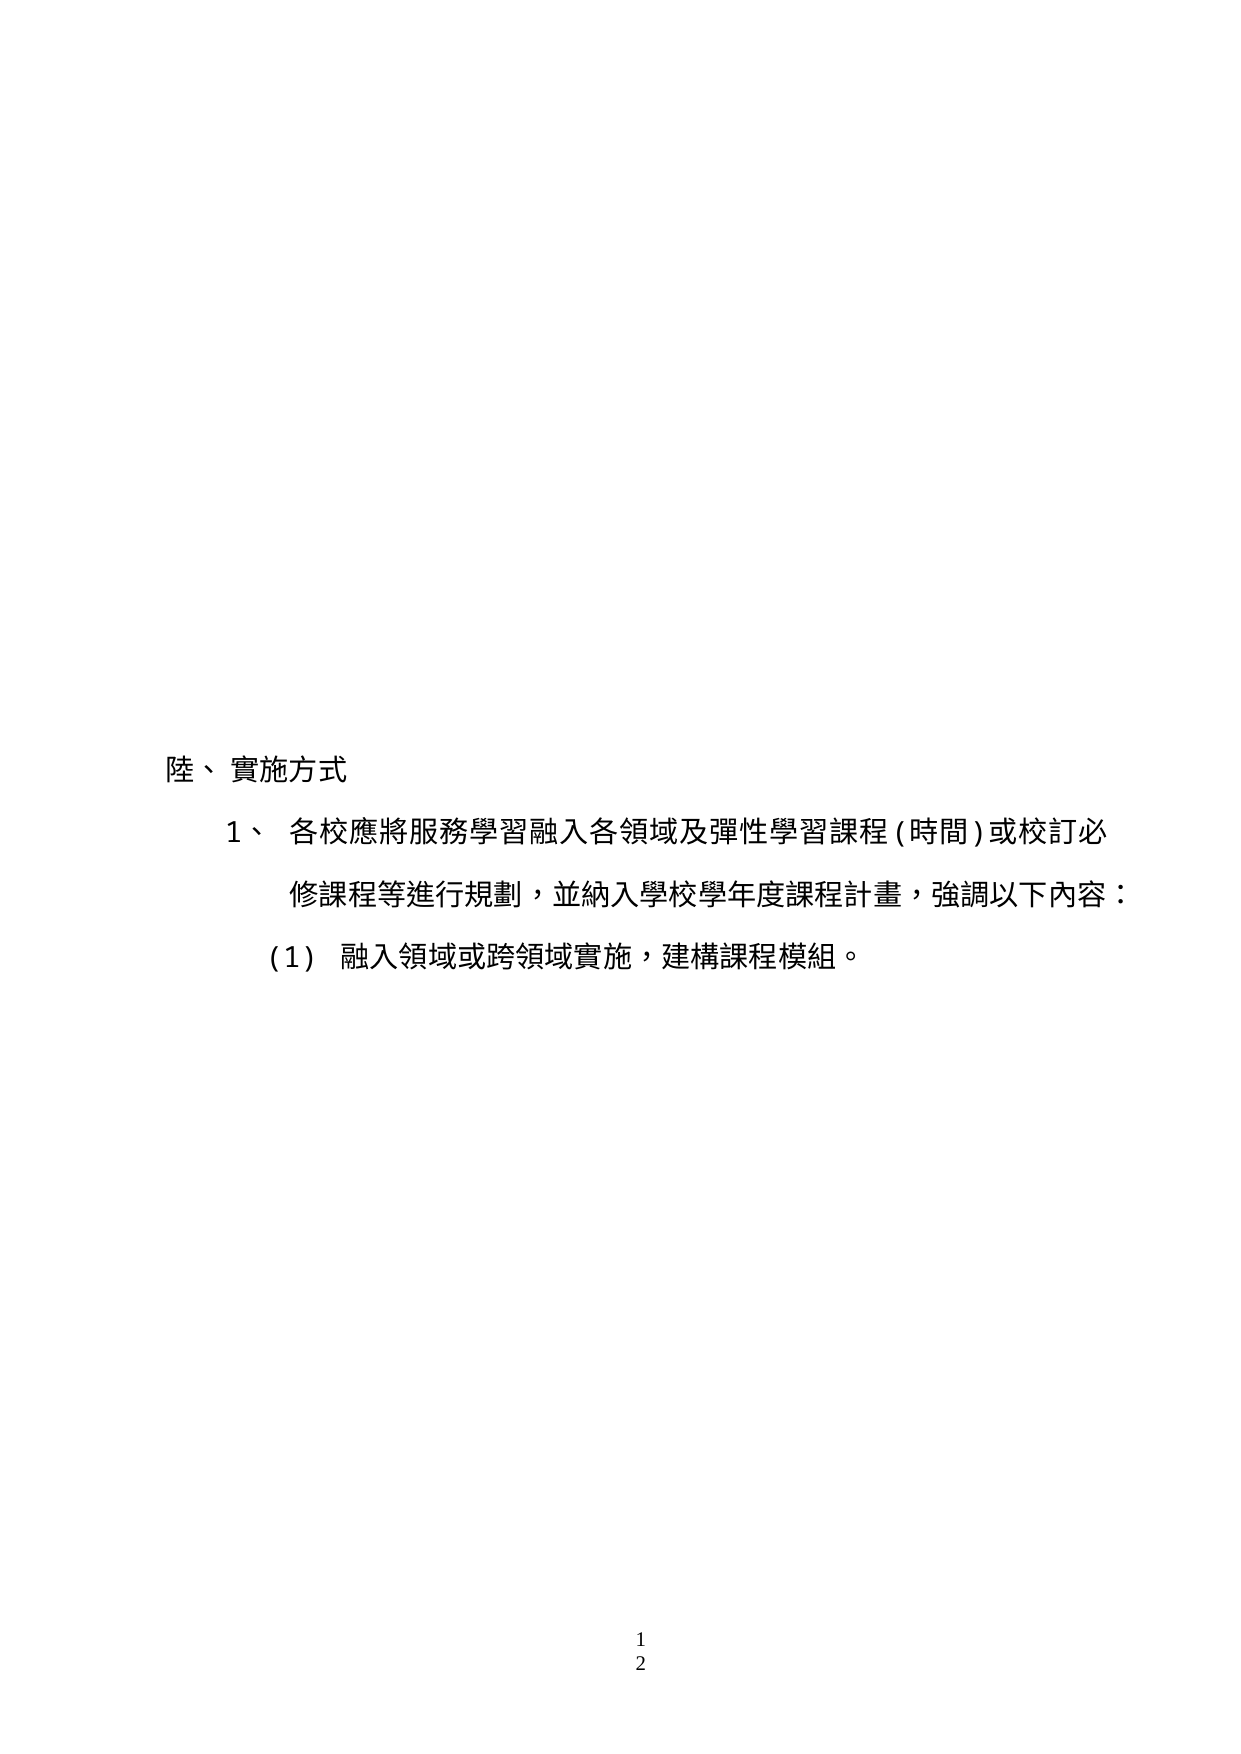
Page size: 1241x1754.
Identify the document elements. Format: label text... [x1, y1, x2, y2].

list 各校應將服務學習融入各領域及彈性學習課程(時間)或校訂必修課程等進行規劃，並納入學校學年度課程計畫，強調以下內容： [224, 788, 1107, 913]
list 實施方式 [165, 726, 1107, 788]
list 融入領域或跨領域實施，建構課程模組。 [265, 913, 1107, 976]
